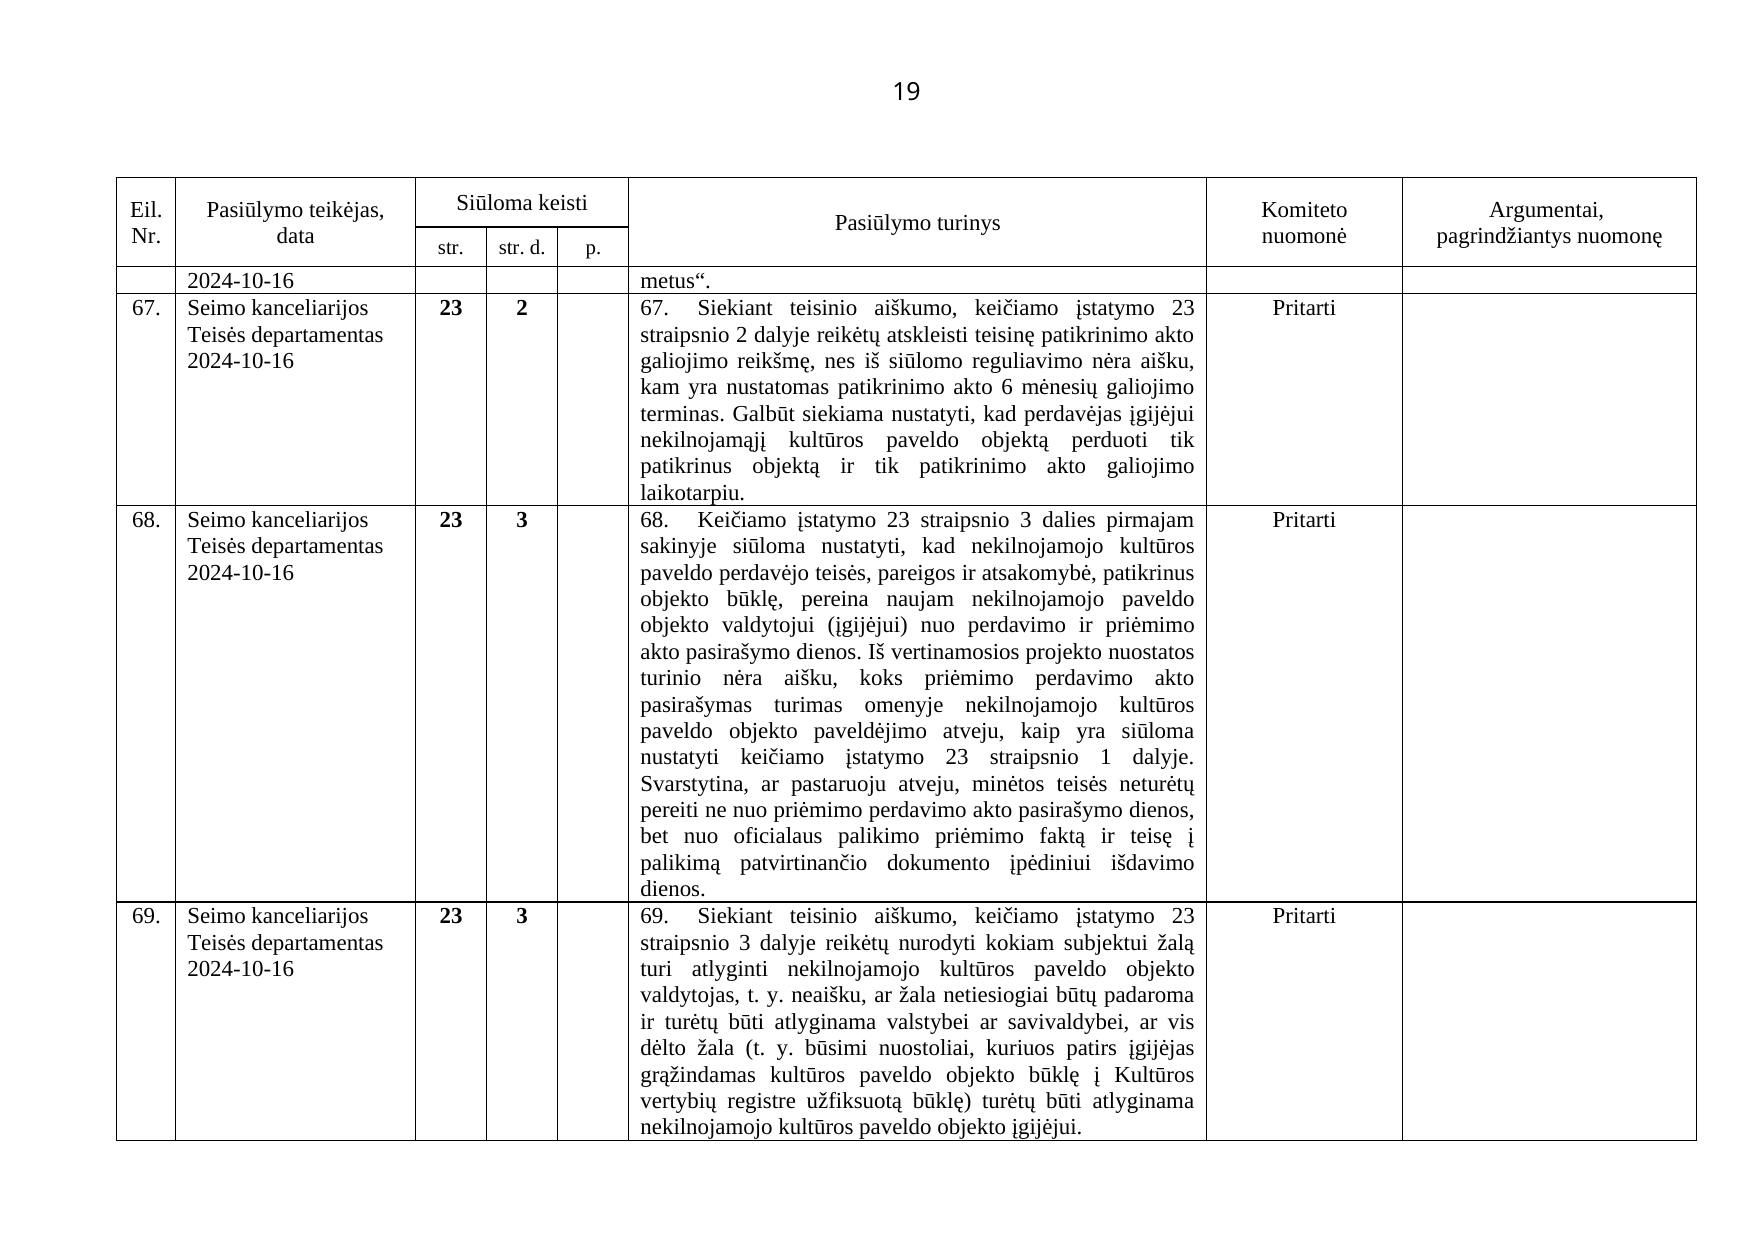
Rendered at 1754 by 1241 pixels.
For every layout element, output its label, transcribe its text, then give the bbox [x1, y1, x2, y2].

table_cell str. [416, 228, 486, 266]
table_header Eil. Nr. [117, 178, 175, 266]
table_cell [558, 294, 628, 505]
table_cell [1403, 294, 1696, 505]
table_cell 3 [487, 506, 557, 901]
table_cell 67. [117, 294, 175, 505]
table_cell [487, 267, 557, 293]
table_cell [416, 267, 486, 293]
table_cell Seimo kanceliarijos Teisės departamentas 2024-10-16 [176, 506, 415, 901]
table_cell 23 [416, 294, 486, 505]
table_cell 23 [416, 903, 486, 1140]
table_cell 23 [416, 506, 486, 901]
table_cell Seimo kanceliarijos Teisės departamentas 2024-10-16 [176, 294, 415, 505]
table_cell [558, 267, 628, 293]
table_header Komiteto nuomonė [1207, 178, 1402, 266]
table_cell str. d. [487, 228, 557, 266]
table_cell [1403, 506, 1696, 901]
table_header Siūloma keisti [416, 178, 628, 226]
table_cell [1207, 267, 1402, 293]
table_cell Pritarti [1207, 294, 1402, 505]
table_cell [117, 267, 175, 293]
table_cell p. [558, 228, 628, 266]
table_header Pasiūlymo turinys [629, 178, 1206, 266]
table_cell 68. [117, 506, 175, 901]
table_cell 69. [117, 903, 175, 1140]
table_cell 67. Siekiant teisinio aiškumo, keičiamo įstatymo 23 straipsnio 2 dalyje reikėtų atskleisti teisinę patikrinimo akto galiojimo reikšmę, nes iš siūlomo reguliavimo nėra aišku, kam yra nustatomas patikrinimo akto 6 mėnesių galiojimo terminas. Galbūt siekiama nustatyti, kad perdavėjas įgijėjui nekilnojamąjį kultūros paveldo objektą perduoti tik patikrinus objektą ir tik patikrinimo akto galiojimo laikotarpiu. [629, 294, 1206, 505]
table_cell 69. Siekiant teisinio aiškumo, keičiamo įstatymo 23 straipsnio 3 dalyje reikėtų nurodyti kokiam subjektui žalą turi atlyginti nekilnojamojo kultūros paveldo objekto valdytojas, t. y. neaišku, ar žala netiesiogiai būtų padaroma ir turėtų būti atlyginama valstybei ar savivaldybei, ar vis dėlto žala (t. y. būsimi nuostoliai, kuriuos patirs įgijėjas grąžindamas kultūros paveldo objekto būklę į Kultūros vertybių registre užfiksuotą būklę) turėtų būti atlyginama nekilnojamojo kultūros paveldo objekto įgijėjui. [629, 903, 1206, 1140]
table_header Argumentai, pagrindžiantys nuomonę [1403, 178, 1696, 266]
table_cell Pritarti [1207, 506, 1402, 901]
table_header Pasiūlymo teikėjas, data [176, 178, 415, 266]
table_cell 2 [487, 294, 557, 505]
table_cell [558, 506, 628, 901]
table_cell [1403, 903, 1696, 1140]
table_cell 68. Keičiamo įstatymo 23 straipsnio 3 dalies pirmajam sakinyje siūloma nustatyti, kad nekilnojamojo kultūros paveldo perdavėjo teisės, pareigos ir atsakomybė, patikrinus objekto būklę, pereina naujam nekilnojamojo paveldo objekto valdytojui (įgijėjui) nuo perdavimo ir priėmimo akto pasirašymo dienos. Iš vertinamosios projekto nuostatos turinio nėra aišku, koks priėmimo perdavimo akto pasirašymas turimas omenyje nekilnojamojo kultūros paveldo objekto paveldėjimo atveju, kaip yra siūloma nustatyti keičiamo įstatymo 23 straipsnio 1 dalyje. Svarstytina, ar pastaruoju atveju, minėtos teisės neturėtų pereiti ne nuo priėmimo perdavimo akto pasirašymo dienos, bet nuo oficialaus palikimo priėmimo faktą ir teisę į palikimą patvirtinančio dokumento įpėdiniui išdavimo dienos. [629, 506, 1206, 901]
table_cell [558, 903, 628, 1140]
table_cell Seimo kanceliarijos Teisės departamentas 2024-10-16 [176, 903, 415, 1140]
table_cell 3 [487, 903, 557, 1140]
table_cell 2024-10-16 [176, 267, 415, 293]
table_cell metus“. [629, 267, 1206, 293]
table_cell [1403, 267, 1696, 293]
table_cell Pritarti [1207, 903, 1402, 1140]
